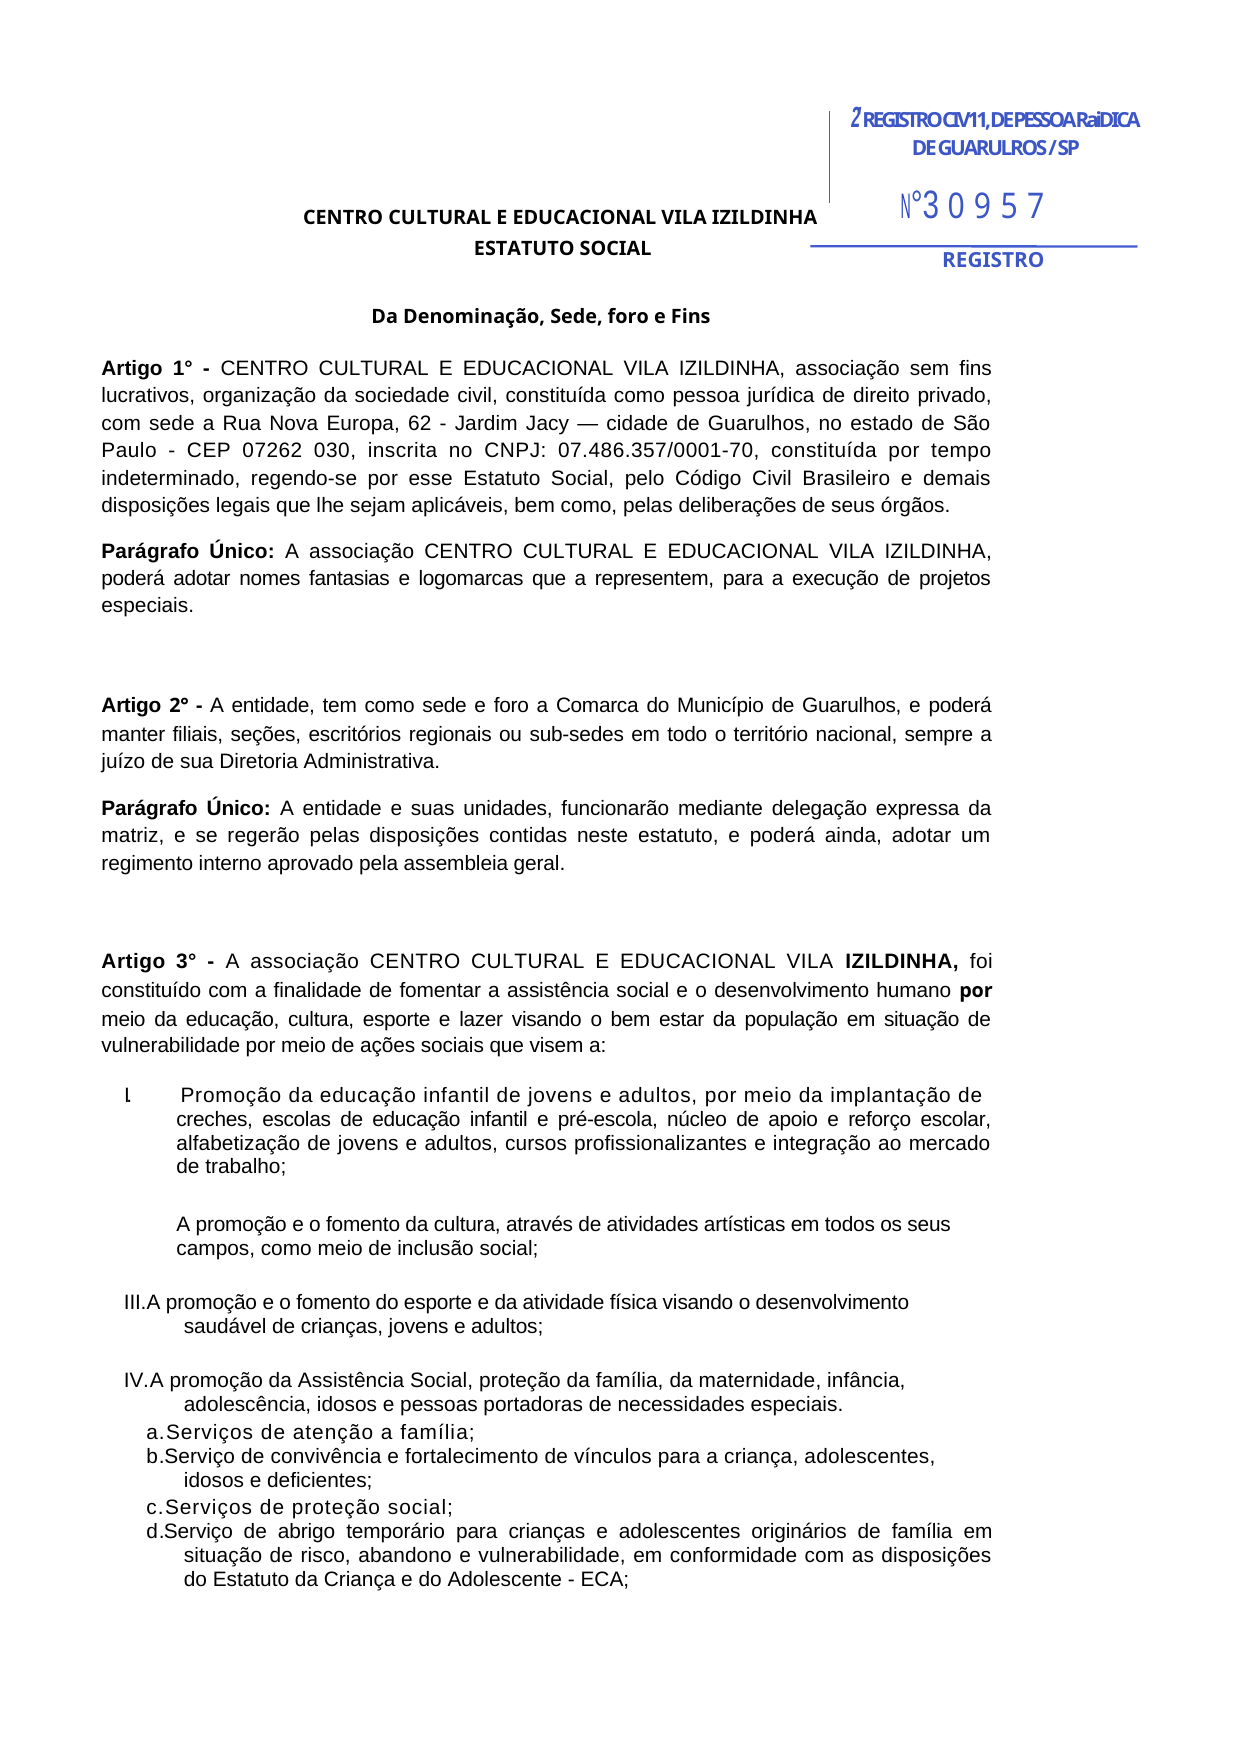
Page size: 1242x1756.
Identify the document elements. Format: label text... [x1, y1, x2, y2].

list Serviços de proteção social; [146, 1495, 1157, 1519]
list A promoção e o fomento do esporte e da atividade física visando o desenvolvimento saudável de crianças, jovens e adultos; [124, 1290, 992, 1338]
table_cell [289, 111, 829, 203]
list Serviço de abrigo temporário para crianças e adolescentes originários de família em situação de risco, abandono e vulnerabilidade, em conformidade com as disposições do Estatuto da Criança e do Adolescente - ECA; [146, 1519, 992, 1591]
text creches, escolas de educação infantil e pré-escola, núcleo de apoio e reforço escolar, alfabetização de jovens e adultos, cursos profissionalizantes e integração ao mercado de trabalho; [176, 1106, 992, 1178]
table_header [289, 96, 829, 111]
text Parágrafo Único: A associação CENTRO CULTURAL E EDUCACIONAL VILA IZILDINHA, poderá adotar nomes fantasias e logomarcas que a representem, para a execução de projetos especiais. [101, 539, 992, 617]
table_header 2' REGISTRO CIV11, DE PESSOA RaiDICA DE GUARULROS / SP N°3 0957 REGISTRO [836, 96, 1157, 268]
text Artigo 3° - A associação CENTRO CULTURAL E EDUCACIONAL VILA IZILDINHA, foi constituído com a finalidade de fomentar a assistência social e o desenvolvimento humano por meio da educação, cultura, esporte e lazer visando o bem estar da população em situação de vulnerabilidade por meio de ações sociais que visem a: [101, 949, 992, 1057]
table_cell CENTRO CULTURAL E EDUCACIONAL VILA IZILDINHA ESTATUTO SOCIAL [289, 203, 836, 268]
text Artigo 1° - CENTRO CULTURAL E EDUCACIONAL VILA IZILDINHA, associação sem fins lucrativos, organização da sociedade civil, constituída como pessoa jurídica de direito privado, com sede a Rua Nova Europa, 62 - Jardim Jacy — cidade de Guarulhos, no estado de São Paulo - CEP 07262 030, inscrita no CNPJ: 07.486.357/0001-70, constituída por tempo indeterminado, regendo-se por esse Estatuto Social, pelo Código Civil Brasileiro e demais disposições legais que lhe sejam aplicáveis, bem como, pelas deliberações de seus órgãos. [101, 355, 992, 517]
table_header [829, 96, 836, 111]
text A promoção e o fomento da cultura, através de atividades artísticas em todos os seus campos, como meio de inclusão social; [176, 1212, 992, 1260]
list A promoção da Assistência Social, proteção da família, da maternidade, infância, adolescência, idosos e pessoas portadoras de necessidades especiais. [124, 1368, 992, 1416]
list Serviço de convivência e fortalecimento de vínculos para a criança, adolescentes, idosos e deficientes; [146, 1443, 992, 1491]
text Artigo 2° - A entidade, tem como sede e foro a Comarca do Município de Guarulhos, e poderá manter filiais, seções, escritórios regionais ou sub-sedes em todo o território nacional, sempre a juízo de sua Diretoria Administrativa. [101, 691, 992, 773]
text Da Denominação, Sede, foro e Fins [371, 302, 1157, 329]
text I. Promoção da educação infantil de jovens e adultos, por meio da implantação de [124, 1082, 1157, 1106]
table_cell [830, 111, 836, 203]
list Serviços de atenção a família; [146, 1419, 1157, 1443]
text Parágrafo Único: A entidade e suas unidades, funcionarão mediante delegação expressa da matriz, e se regerão pelas disposições contidas neste estatuto, e poderá ainda, adotar um regimento interno aprovado pela assembleia geral. [101, 796, 992, 874]
